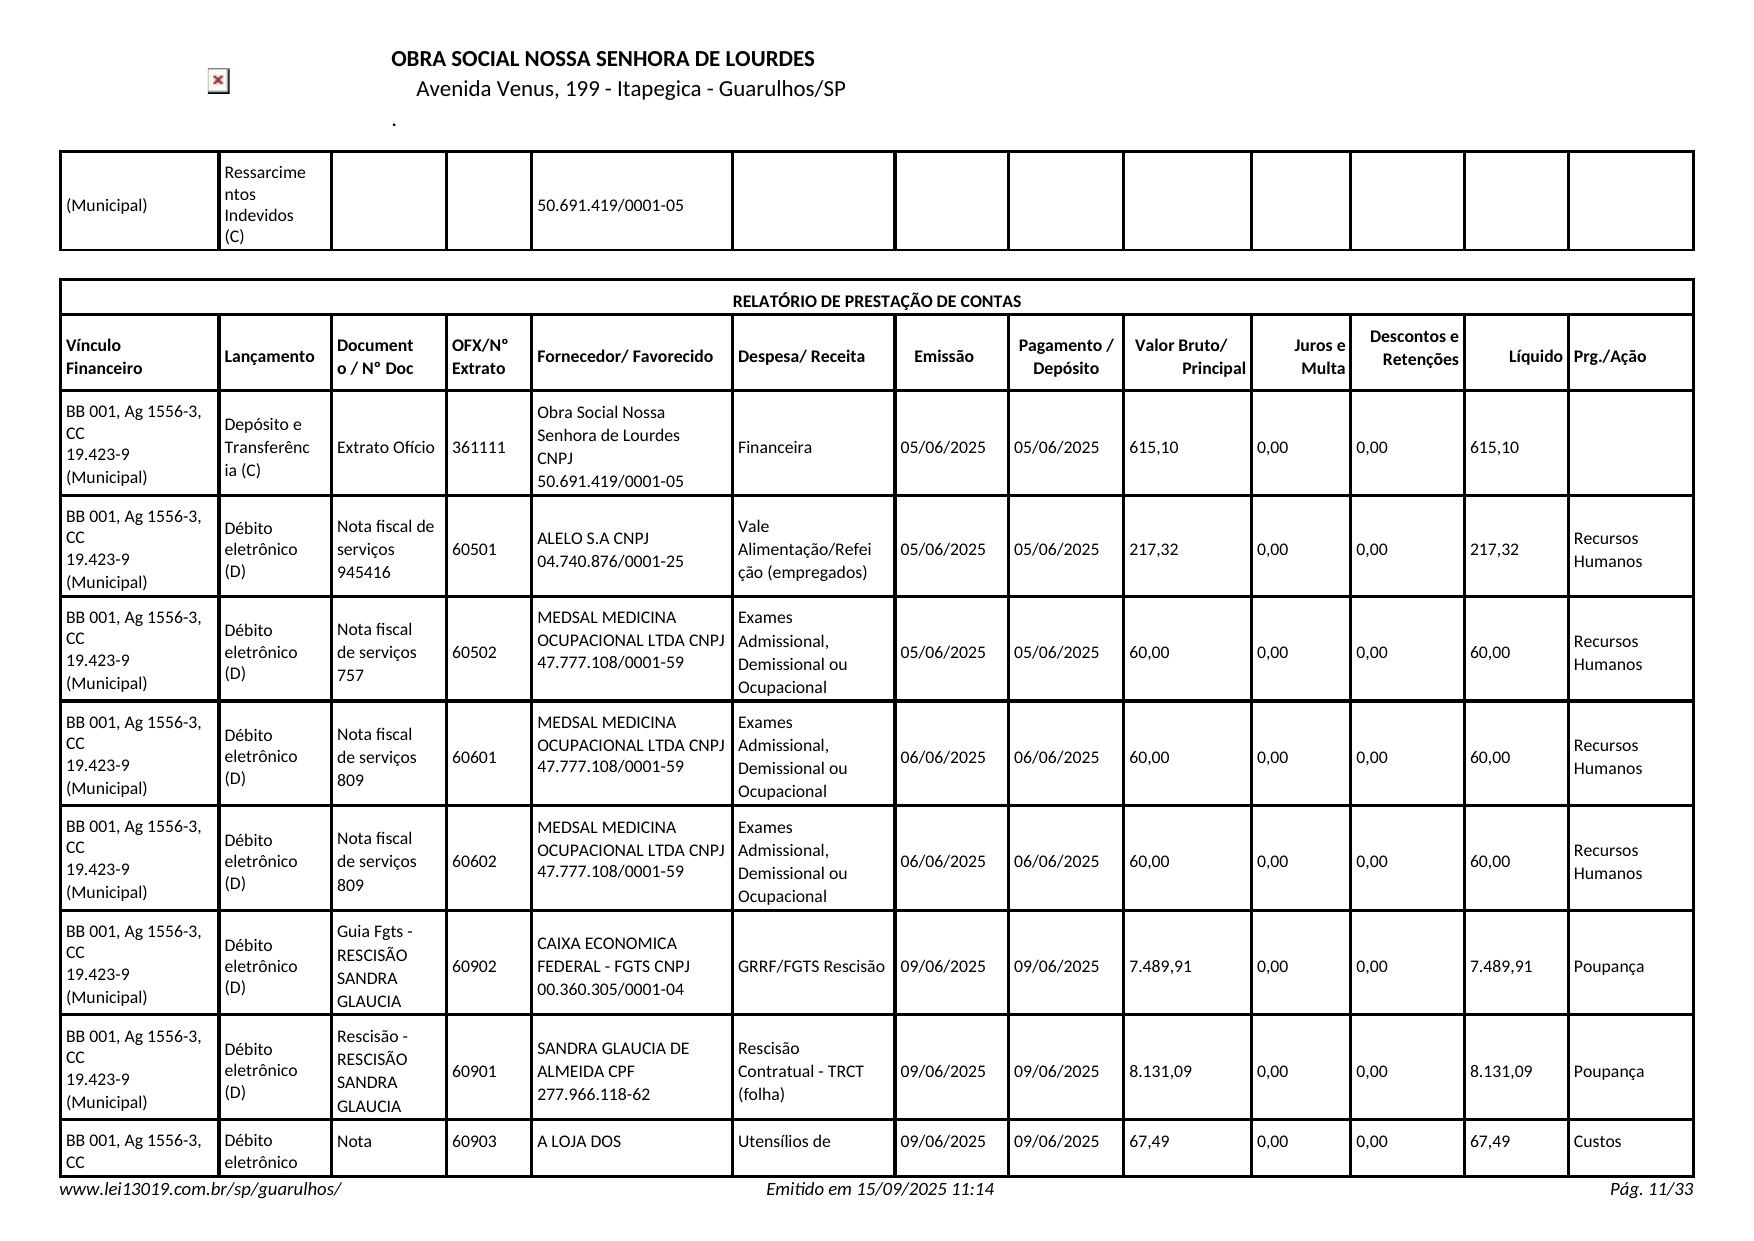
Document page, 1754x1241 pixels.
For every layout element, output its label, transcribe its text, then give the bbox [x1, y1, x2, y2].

table_cell 8.131,09 [1125, 1016, 1250, 1118]
table_cell BB 001, Ag 1556-3, CC 19.423-9 (Municipal) [62, 807, 217, 909]
table_cell Obra Social Nossa Senhora de Lourdes CNPJ 50.691.419/0001-05 [533, 392, 731, 494]
table_cell Exames Admissional, Demissional ou Ocupacional [734, 703, 893, 804]
table_cell (Municipal) [62, 153, 217, 249]
table_cell 09/06/2025 [897, 1121, 1007, 1174]
table_cell Exames Admissional, Demissional ou Ocupacional [734, 598, 893, 699]
table_cell Juros e Multa [1253, 316, 1349, 389]
table_cell 05/06/2025 [897, 392, 1007, 494]
table_cell [1253, 153, 1349, 249]
table_cell Emissão [897, 316, 1007, 389]
table_cell Document o / Nº Doc [333, 316, 445, 389]
table_cell Utensílios de [734, 1121, 893, 1174]
table_cell BB 001, Ag 1556-3, CC 19.423-9 (Municipal) [62, 912, 217, 1013]
table_cell A LOJA DOS [533, 1121, 731, 1174]
table_cell 0,00 [1352, 598, 1463, 699]
table_cell Recursos Humanos [1570, 807, 1692, 909]
table_cell Débito eletrônico [221, 1121, 330, 1174]
table_cell Rescisão - RESCISÃO SANDRA GLAUCIA [333, 1016, 445, 1118]
table_cell BB 001, Ag 1556-3, CC 19.423-9 (Municipal) [62, 497, 217, 594]
table_cell Custos [1570, 1121, 1692, 1174]
table_cell ALELO S.A CNPJ 04.740.876/0001-25 [533, 497, 731, 594]
table_cell 06/06/2025 [1010, 703, 1122, 804]
table_cell Guia Fgts - RESCISÃO SANDRA GLAUCIA [333, 912, 445, 1013]
table_cell 60501 [448, 497, 530, 594]
table_cell 05/06/2025 [1010, 392, 1122, 494]
table_cell 06/06/2025 [1010, 807, 1122, 909]
table_cell Pagamento / Depósito [1010, 316, 1122, 389]
table_cell Débito eletrônico (D) [221, 912, 330, 1013]
table_cell Prg./Ação [1570, 316, 1692, 389]
table_cell 0,00 [1352, 392, 1463, 494]
table_cell Lançamento [221, 316, 330, 389]
table_cell 60502 [448, 598, 530, 699]
table_cell Débito eletrônico (D) [221, 497, 330, 594]
table_cell 0,00 [1352, 1121, 1463, 1174]
table_cell 60,00 [1125, 703, 1250, 804]
table_cell Recursos Humanos [1570, 703, 1692, 804]
table_cell 05/06/2025 [1010, 598, 1122, 699]
table_cell 0,00 [1253, 1121, 1349, 1174]
table_cell 60601 [448, 703, 530, 804]
table_cell MEDSAL MEDICINA OCUPACIONAL LTDA CNPJ 47.777.108/0001-59 [533, 703, 731, 804]
table_header RELATÓRIO DE PRESTAÇÃO DE CONTAS [62, 281, 1692, 313]
table_cell 0,00 [1253, 497, 1349, 594]
table_cell 60,00 [1466, 598, 1567, 699]
table_cell BB 001, Ag 1556-3, CC 19.423-9 (Municipal) [62, 1016, 217, 1118]
table_cell 05/06/2025 [1010, 497, 1122, 594]
table_cell 0,00 [1352, 912, 1463, 1013]
table_cell 361111 [448, 392, 530, 494]
table_cell SANDRA GLAUCIA DE ALMEIDA CPF 277.966.118-62 [533, 1016, 731, 1118]
table_cell Vínculo Financeiro [62, 316, 217, 389]
table_cell [448, 153, 530, 249]
table_cell BB 001, Ag 1556-3, CC 19.423-9 (Municipal) [62, 703, 217, 804]
table_cell [734, 153, 893, 249]
table_cell Nota fiscal de serviços 809 [333, 703, 445, 804]
table_cell OFX/Nº Extrato [448, 316, 530, 389]
table_cell 50.691.419/0001-05 [533, 153, 731, 249]
table_cell 05/06/2025 [897, 497, 1007, 594]
table_cell [333, 153, 445, 249]
table_cell 09/06/2025 [1010, 912, 1122, 1013]
table_cell Poupança [1570, 1016, 1692, 1118]
table_cell 06/06/2025 [897, 703, 1007, 804]
table_cell 0,00 [1352, 1016, 1463, 1118]
table_cell Descontos e Retenções [1352, 316, 1463, 389]
table_cell 7.489,91 [1466, 912, 1567, 1013]
table_cell 60602 [448, 807, 530, 909]
table_cell [897, 153, 1007, 249]
table_cell Exames Admissional, Demissional ou Ocupacional [734, 807, 893, 909]
table_cell 0,00 [1253, 598, 1349, 699]
table_cell Ressarcime ntos Indevidos (C) [221, 153, 330, 249]
table_cell Recursos Humanos [1570, 598, 1692, 699]
table_cell 0,00 [1352, 497, 1463, 594]
table_cell BB 001, Ag 1556-3, CC 19.423-9 (Municipal) [62, 598, 217, 699]
table_cell [1125, 153, 1250, 249]
table_cell Depósito e Transferênc ia (C) [221, 392, 330, 494]
table_cell [1570, 392, 1692, 494]
table_cell Financeira [734, 392, 893, 494]
table_cell Nota fiscal de serviços 809 [333, 807, 445, 909]
table_cell Débito eletrônico (D) [221, 1016, 330, 1118]
table_cell Débito eletrônico (D) [221, 703, 330, 804]
table_cell 67,49 [1466, 1121, 1567, 1174]
table_cell 217,32 [1125, 497, 1250, 594]
table_cell BB 001, Ag 1556-3, CC 19.423-9 (Municipal) [62, 392, 217, 494]
table_cell GRRF/FGTS Rescisão [734, 912, 893, 1013]
table_cell 0,00 [1253, 703, 1349, 804]
table_cell 60,00 [1466, 703, 1567, 804]
table_cell 217,32 [1466, 497, 1567, 594]
table_cell 0,00 [1253, 807, 1349, 909]
table_cell 09/06/2025 [897, 912, 1007, 1013]
table_cell Vale Alimentação/Refei ção (empregados) [734, 497, 893, 594]
table_cell Débito eletrônico (D) [221, 807, 330, 909]
table_cell 615,10 [1125, 392, 1250, 494]
table_cell 0,00 [1352, 703, 1463, 804]
table_cell 615,10 [1466, 392, 1567, 494]
table_cell MEDSAL MEDICINA OCUPACIONAL LTDA CNPJ 47.777.108/0001-59 [533, 807, 731, 909]
table_cell MEDSAL MEDICINA OCUPACIONAL LTDA CNPJ 47.777.108/0001-59 [533, 598, 731, 699]
table_cell Líquido [1466, 316, 1567, 389]
table_cell 0,00 [1253, 912, 1349, 1013]
table_cell 67,49 [1125, 1121, 1250, 1174]
table_cell Nota fiscal de serviços 945416 [333, 497, 445, 594]
table_cell Nota fiscal de serviços 757 [333, 598, 445, 699]
table_cell [1466, 153, 1567, 249]
table_cell 06/06/2025 [897, 807, 1007, 909]
table_cell Recursos Humanos [1570, 497, 1692, 594]
table_cell BB 001, Ag 1556-3, CC [62, 1121, 217, 1174]
table_cell 0,00 [1253, 392, 1349, 494]
table_cell 60902 [448, 912, 530, 1013]
table_cell [1010, 153, 1122, 249]
table_cell Débito eletrônico (D) [221, 598, 330, 699]
table_cell Nota [333, 1121, 445, 1174]
table_cell 09/06/2025 [1010, 1016, 1122, 1118]
table_cell 05/06/2025 [897, 598, 1007, 699]
table_cell 09/06/2025 [897, 1016, 1007, 1118]
table_cell 8.131,09 [1466, 1016, 1567, 1118]
table_cell 60,00 [1125, 807, 1250, 909]
table_cell 09/06/2025 [1010, 1121, 1122, 1174]
table_cell Fornecedor/ Favorecido [533, 316, 731, 389]
table_cell 60903 [448, 1121, 530, 1174]
table_cell [1570, 153, 1692, 249]
table_cell 60,00 [1125, 598, 1250, 699]
table_cell 7.489,91 [1125, 912, 1250, 1013]
table_cell Valor Bruto/ Principal [1125, 316, 1250, 389]
table_cell 60901 [448, 1016, 530, 1118]
table_cell 60,00 [1466, 807, 1567, 909]
table_cell 0,00 [1352, 807, 1463, 909]
table_cell [1352, 153, 1463, 249]
table_cell CAIXA ECONOMICA FEDERAL - FGTS CNPJ 00.360.305/0001-04 [533, 912, 731, 1013]
table_cell Despesa/ Receita [734, 316, 893, 389]
table_cell Poupança [1570, 912, 1692, 1013]
table_cell Extrato Ofício [333, 392, 445, 494]
table_cell Rescisão Contratual - TRCT (folha) [734, 1016, 893, 1118]
table_cell 0,00 [1253, 1016, 1349, 1118]
